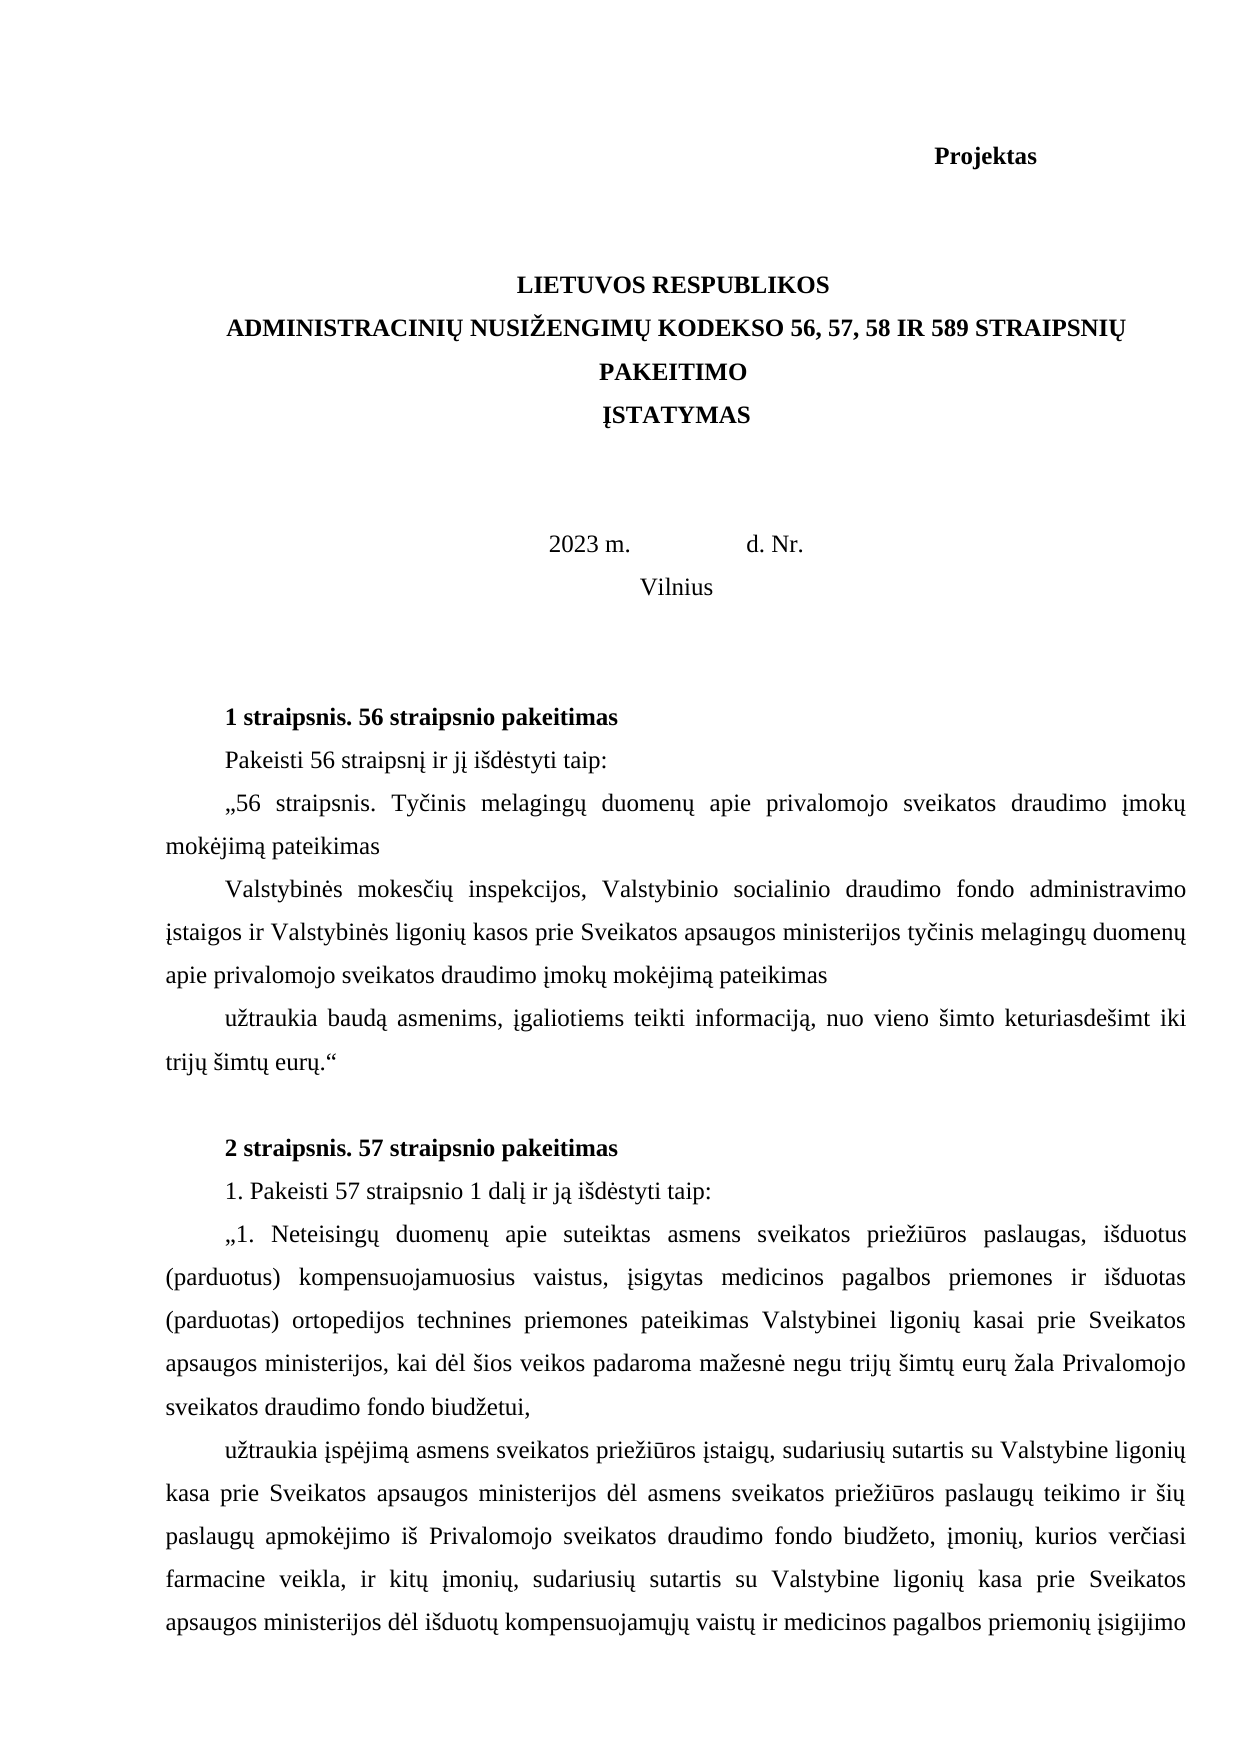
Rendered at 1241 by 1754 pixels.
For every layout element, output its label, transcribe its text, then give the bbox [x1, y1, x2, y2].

text ADMINISTRACINIŲ NUSIŽENGIMŲ KODEKSO 56, 57, 58 IR 589 STRAIPSNIŲ PAKEITIMO [165, 313, 1187, 385]
text 2 straipsnis. 57 straipsnio pakeitimas [165, 1133, 1187, 1162]
text Valstybinės mokesčių inspekcijos, Valstybinio socialinio draudimo fondo administravimo įstaigos ir Valstybinės ligonių kasos prie Sveikatos apsaugos ministerijos tyčinis melagingų duomenų apie privalomojo sveikatos draudimo įmokų mokėjimą pateikimas [165, 874, 1187, 989]
text 1 straipsnis. 56 straipsnio pakeitimas [165, 702, 1187, 730]
text Vilnius [165, 572, 1187, 601]
text užtraukia įspėjimą asmens sveikatos priežiūros įstaigų, sudariusių sutartis su Valstybine ligonių kasa prie Sveikatos apsaugos ministerijos dėl asmens sveikatos priežiūros paslaugų teikimo ir šių paslaugų apmokėjimo iš Privalomojo sveikatos draudimo fondo biudžeto, įmonių, kurios verčiasi farmacine veikla, ir kitų įmonių, sudariusių sutartis su Valstybine ligonių kasa prie Sveikatos apsaugos ministerijos dėl išduotų kompensuojamųjų vaistų ir medicinos pagalbos priemonių įsigijimo [165, 1435, 1187, 1636]
text Projektas [165, 141, 1187, 170]
text ĮSTATYMAS [165, 400, 1187, 428]
text LIETUVOS RESPUBLIKOS [165, 270, 1187, 299]
text Pakeisti 56 straipsnį ir jį išdėstyti taip: [224, 745, 1187, 773]
text užtraukia baudą asmenims, įgaliotiems teikti informaciją, nuo vieno šimto keturiasdešimt iki trijų šimtų eurų.“ [165, 1003, 1187, 1075]
text 1. Pakeisti 57 straipsnio 1 dalį ir ją išdėstyti taip: [224, 1176, 1187, 1205]
text 2023 m. d. Nr. [165, 529, 1187, 558]
text „56 straipsnis. Tyčinis melagingų duomenų apie privalomojo sveikatos draudimo įmokų mokėjimą pateikimas [165, 788, 1187, 860]
text „1. Neteisingų duomenų apie suteiktas asmens sveikatos priežiūros paslaugas, išduotus (parduotus) kompensuojamuosius vaistus, įsigytas medicinos pagalbos priemones ir išduotas (parduotas) ortopedijos technines priemones pateikimas Valstybinei ligonių kasai prie Sveikatos apsaugos ministerijos, kai dėl šios veikos padaroma mažesnė negu trijų šimtų eurų žala Privalomojo sveikatos draudimo fondo biudžetui, [165, 1219, 1187, 1420]
